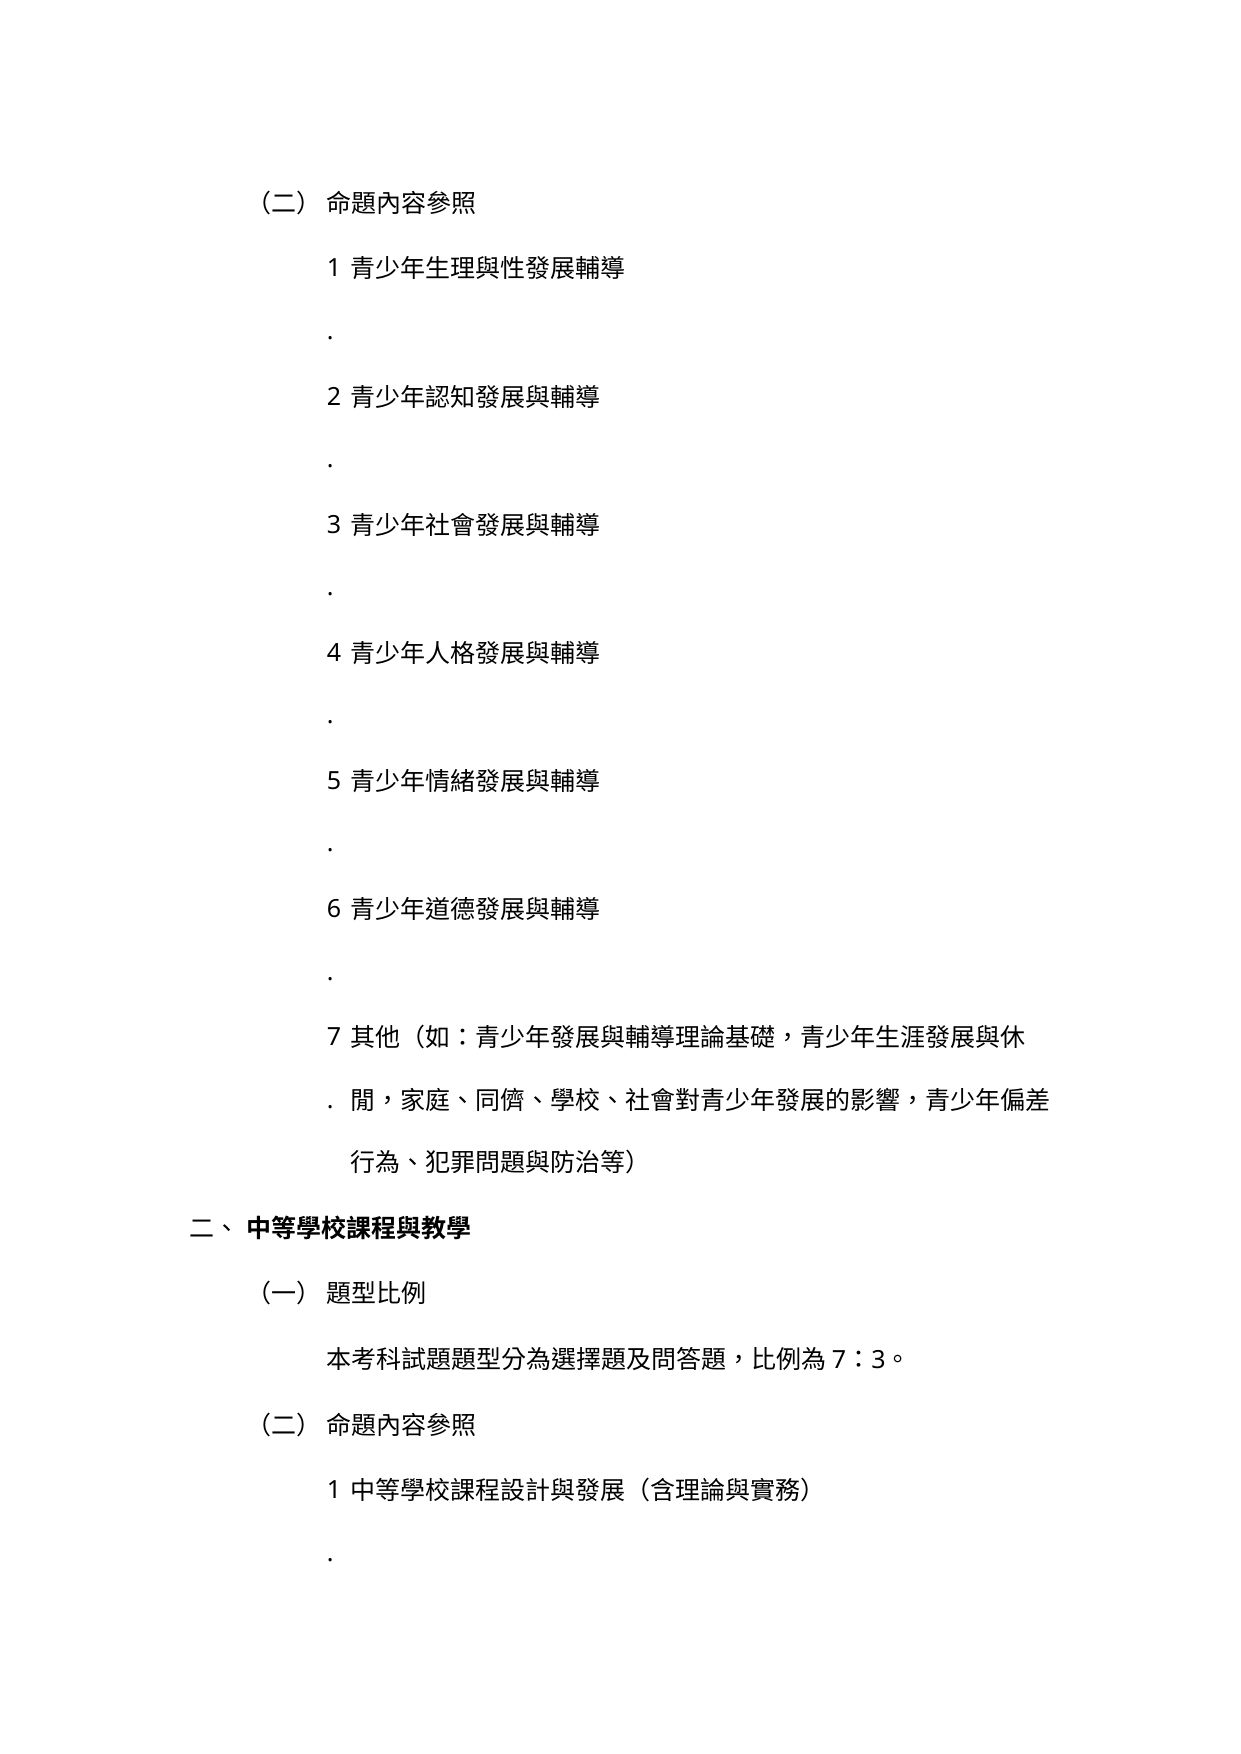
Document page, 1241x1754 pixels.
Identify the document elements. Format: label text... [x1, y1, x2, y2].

table_cell 二、 [188, 1183, 245, 1249]
table_cell 本考科試題題型分為選擇題及問答題，比例為7：3。 [325, 1315, 1053, 1380]
table_cell [245, 224, 325, 352]
table_cell 7. [325, 993, 349, 1183]
table_cell （一） [245, 1249, 325, 1314]
table_cell [188, 1380, 245, 1446]
table_cell [245, 608, 325, 736]
table_cell [188, 1446, 245, 1574]
table_cell 命題內容參照 [325, 158, 1053, 224]
table_cell 3. [325, 480, 349, 608]
table_cell [245, 993, 325, 1183]
table_cell 4. [325, 608, 349, 736]
table_cell 青少年社會發展與輔導 [349, 480, 1053, 608]
table_cell 中等學校課程與教學 [245, 1183, 1053, 1249]
table_cell [188, 993, 245, 1183]
table_cell 青少年認知發展與輔導 [349, 352, 1053, 480]
table_cell 青少年生理與性發展輔導 [349, 224, 1053, 352]
table_cell [188, 608, 245, 736]
table_cell 青少年人格發展與輔導 [349, 608, 1053, 736]
table_cell [188, 224, 245, 352]
table_cell [245, 736, 325, 864]
table_cell 命題內容參照 [325, 1380, 1053, 1446]
table_cell [188, 352, 245, 480]
table_cell [188, 158, 245, 224]
table_cell [188, 865, 245, 993]
table_cell 題型比例 [325, 1249, 1053, 1314]
table_cell 6. [325, 865, 349, 993]
table_cell 青少年情緒發展與輔導 [349, 736, 1053, 864]
table_cell 青少年道德發展與輔導 [349, 865, 1053, 993]
table_cell 1. [325, 224, 349, 352]
table_cell [188, 480, 245, 608]
table_cell [245, 1446, 325, 1574]
table_cell 1. [325, 1446, 349, 1574]
table_cell （二） [245, 1380, 325, 1446]
table_cell [188, 736, 245, 864]
table_cell 2. [325, 352, 349, 480]
table_cell 中等學校課程設計與發展（含理論與實務） [349, 1446, 1053, 1574]
table_cell [245, 352, 325, 480]
table_cell [245, 480, 325, 608]
table_cell （二） [245, 158, 325, 224]
table_cell [188, 1315, 245, 1380]
table_cell [245, 865, 325, 993]
table_cell 5. [325, 736, 349, 864]
table_cell [245, 1315, 325, 1380]
table_cell [188, 1249, 245, 1314]
table_cell 其他（如：青少年發展與輔導理論基礎，青少年生涯發展與休閒，家庭、同儕、學校、社會對青少年發展的影響，青少年偏差行為、犯罪問題與防治等） [349, 993, 1053, 1183]
